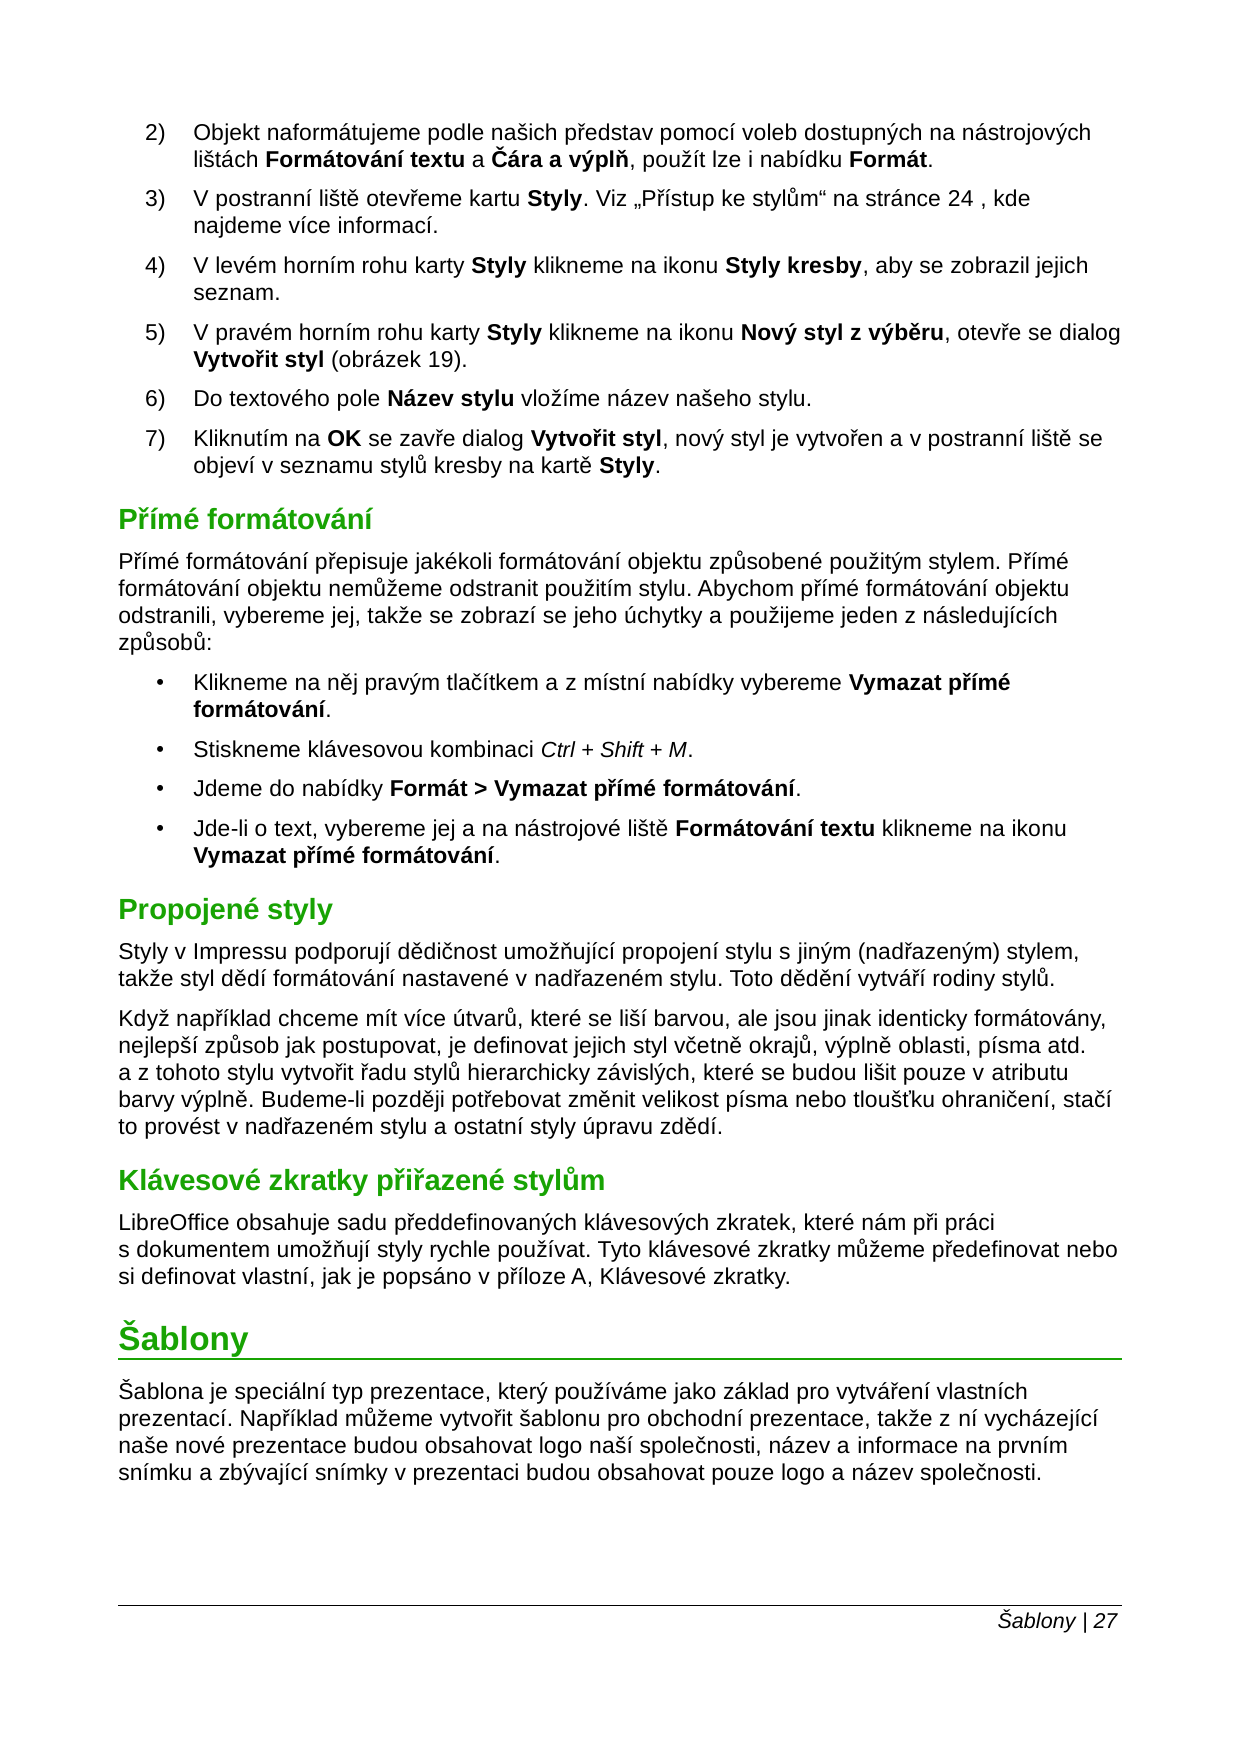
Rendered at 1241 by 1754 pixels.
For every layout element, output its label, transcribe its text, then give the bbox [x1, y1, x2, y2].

subtitle Klávesové zkratky přiřazené stylům [118, 1163, 1122, 1197]
list Do textového pole Název stylu vložíme název našeho stylu. [165, 385, 1122, 412]
list V postranní liště otevřeme kartu Styly. Viz „Přístup ke stylům“ na stránce 24 , kde najdeme více informací. [165, 185, 1122, 239]
list V pravém horním rohu karty Styly klikneme na ikonu Nový styl z výběru, otevře se dialog Vytvořit styl (obrázek 19). [165, 318, 1122, 372]
list Objekt naformátujeme podle našich představ pomocí voleb dostupných na nástrojových lištách Formátování textu a Čára a výplň, použít lze i nabídku Formát. [165, 118, 1122, 172]
text LibreOffice obsahuje sadu předdefinovaných klávesových zkratek, které nám při práci s dokumentem umožňují styly rychle používat. Tyto klávesové zkratky můžeme předefinovat nebo si definovat vlastní, jak je popsáno v příloze A, Klávesové zkratky. [118, 1208, 1122, 1289]
list Kliknutím na OK se zavře dialog Vytvořit styl, nový styl je vytvořen a v postranní liště se objeví v seznamu stylů kresby na kartě Styly. [165, 424, 1122, 478]
list Klikneme na něj pravým tlačítkem a z místní nabídky vybereme Vymazat přímé formátování. [156, 668, 1122, 722]
subtitle Přímé formátování [118, 502, 1122, 536]
text Šablona je speciální typ prezentace, který používáme jako základ pro vytváření vlastních prezentací. Například můžeme vytvořit šablonu pro obchodní prezentace, takže z ní vycházející naše nové prezentace budou obsahovat logo naší společnosti, název a informace na prvním snímku a zbývající snímky v prezentaci budou obsahovat pouze logo a název společnosti. [118, 1377, 1122, 1486]
list V levém horním rohu karty Styly klikneme na ikonu Styly kresby, aby se zobrazil jejich seznam. [165, 251, 1122, 306]
subtitle Šablony [118, 1319, 1122, 1358]
list Jdeme do nabídky Formát > Vymazat přímé formátování. [156, 774, 1122, 802]
text Když například chceme mít více útvarů, které se liší barvou, ale jsou jinak identicky formátovány, nejlepší způsob jak postupovat, je definovat jejich styl včetně okrajů, výplně oblasti, písma atd. a z tohoto stylu vytvořit řadu stylů hierarchicky závislých, které se budou lišit pouze v atributu barvy výplně. Budeme-li později potřebovat změnit velikost písma nebo tloušťku ohraničení, stačí to provést v nadřazeném stylu a ostatní styly úpravu zdědí. [118, 1004, 1122, 1139]
text Přímé formátování přepisuje jakékoli formátování objektu způsobené použitým stylem. Přímé formátování objektu nemůžeme odstranit použitím stylu. Abychom přímé formátování objektu odstranili, vybereme jej, takže se zobrazí se jeho úchytky a použijeme jeden z následujících způsobů: [118, 547, 1122, 656]
list Stiskneme klávesovou kombinaci Ctrl + Shift + M. [156, 735, 1122, 762]
subtitle Propojené styly [118, 892, 1122, 926]
list Jde-li o text, vybereme jej a na nástrojové liště Formátování textu klikneme na ikonu Vymazat přímé formátování. [156, 814, 1122, 868]
text Styly v Impressu podporují dědičnost umožňující propojení stylu s jiným (nadřazeným) stylem, takže styl dědí formátování nastavené v nadřazeném stylu. Toto dědění vytváří rodiny stylů. [118, 937, 1122, 991]
